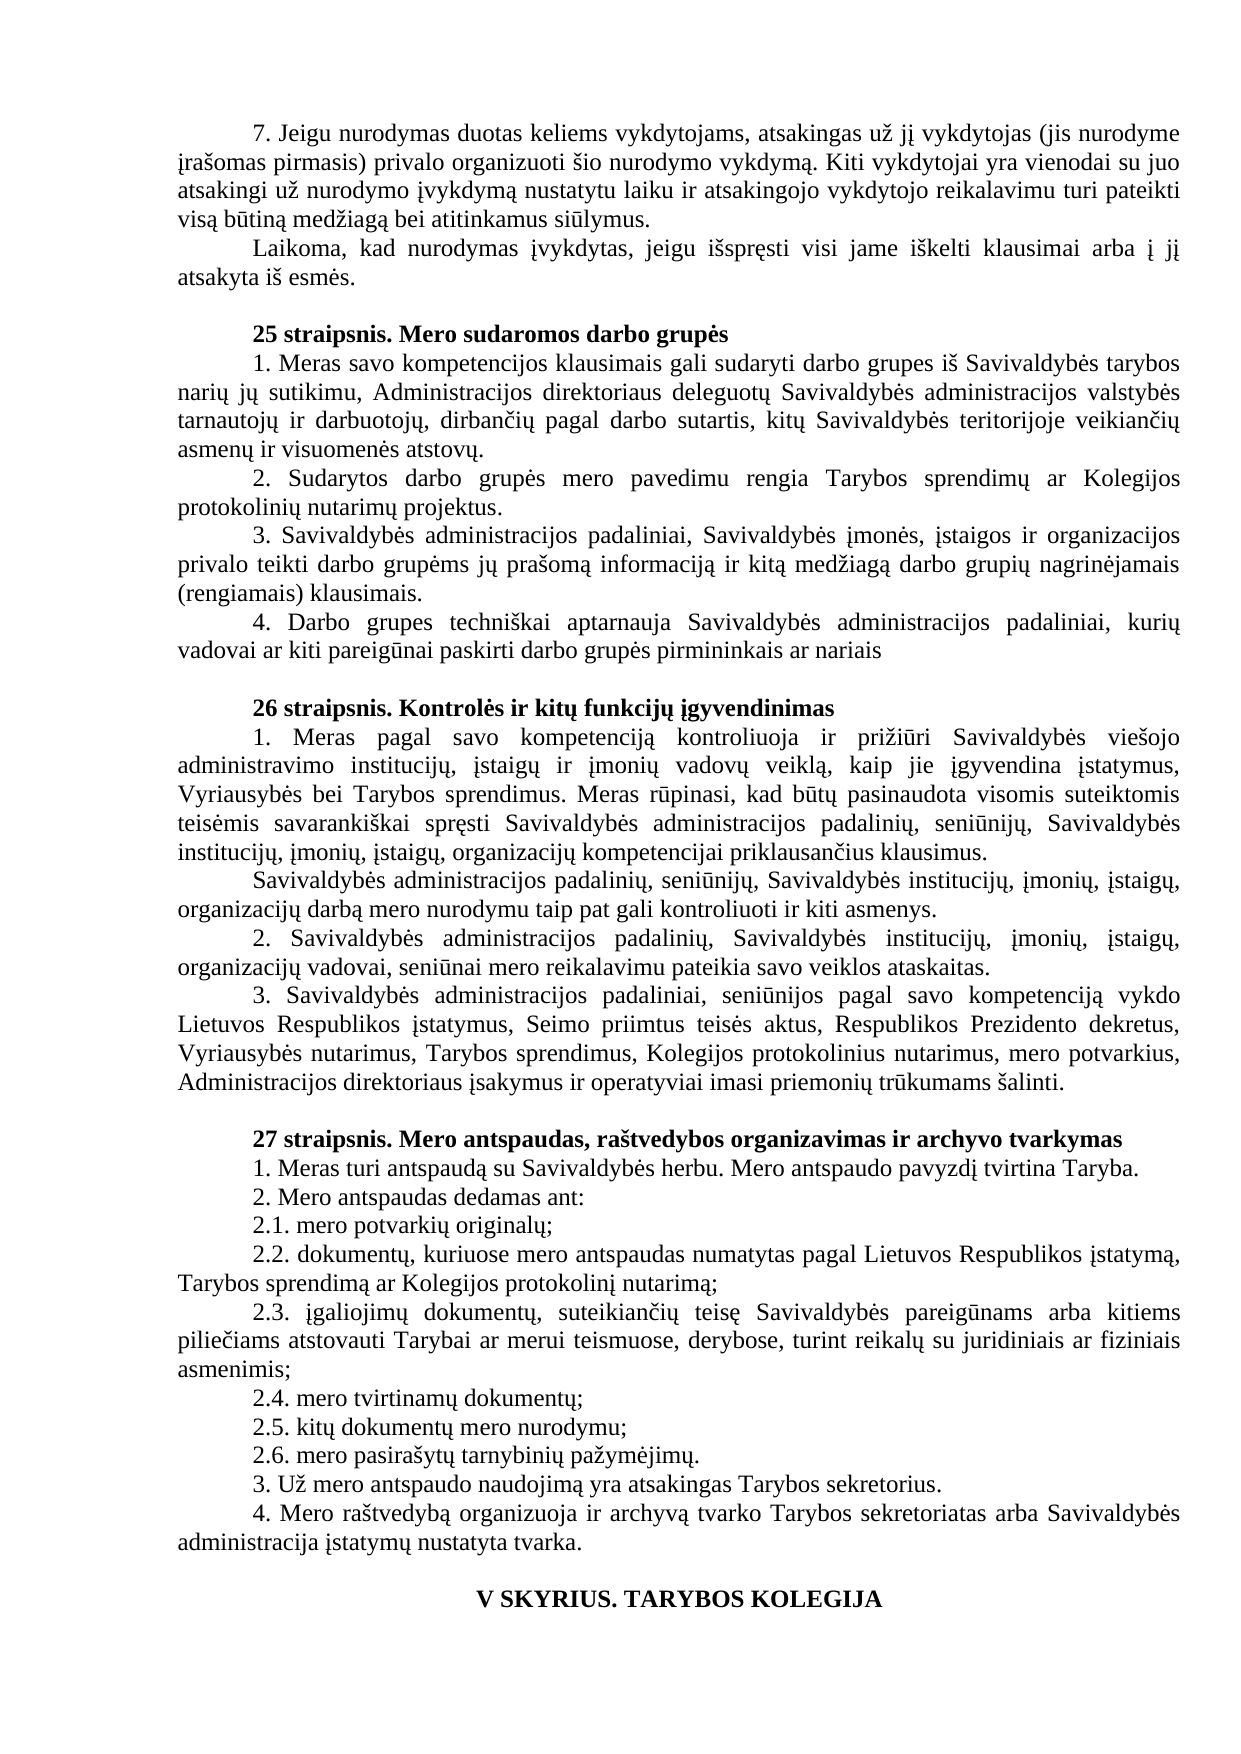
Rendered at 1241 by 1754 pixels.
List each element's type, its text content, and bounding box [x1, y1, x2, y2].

text 1. Meras savo kompetencijos klausimais gali sudaryti darbo grupes iš Savivaldybės tarybos narių jų sutikimu, Administracijos direktoriaus deleguotų Savivaldybės administracijos valstybės tarnautojų ir darbuotojų, dirbančių pagal darbo sutartis, kitų Savivaldybės teritorijoje veikiančių asmenų ir visuomenės atstovų. [177, 348, 1181, 463]
text 25 straipsnis. Mero sudaromos darbo grupės [177, 319, 1181, 348]
text 2.5. kitų dokumentų mero nurodymu; [177, 1412, 1181, 1441]
text 3. Už mero antspaudo naudojimą yra atsakingas Tarybos sekretorius. [177, 1469, 1181, 1498]
text 7. Jeigu nurodymas duotas keliems vykdytojams, atsakingas už jį vykdytojas (jis nurodyme įrašomas pirmasis) privalo organizuoti šio nurodymo vykdymą. Kiti vykdytojai yra vienodai su juo atsakingi už nurodymo įvykdymą nustatytu laiku ir atsakingojo vykdytojo reikalavimu turi pateikti visą būtiną medžiagą bei atitinkamus siūlymus. [177, 118, 1181, 233]
text 2.1. mero potvarkių originalų; [177, 1211, 1181, 1239]
text V SKYRIUS. TARYBOS KOLEGIJA [177, 1584, 1181, 1613]
text 2.4. mero tvirtinamų dokumentų; [177, 1383, 1181, 1412]
text 3. Savivaldybės administracijos padaliniai, seniūnijos pagal savo kompetenciją vykdo Lietuvos Respublikos įstatymus, Seimo priimtus teisės aktus, Respublikos Prezidento dekretus, Vyriausybės nutarimus, Tarybos sprendimus, Kolegijos protokolinius nutarimus, mero potvarkius, Administracijos direktoriaus įsakymus ir operatyviai imasi priemonių trūkumams šalinti. [177, 981, 1181, 1096]
text 3. Savivaldybės administracijos padaliniai, Savivaldybės įmonės, įstaigos ir organizacijos privalo teikti darbo grupėms jų prašomą informaciją ir kitą medžiagą darbo grupių nagrinėjamais (rengiamais) klausimais. [177, 521, 1181, 607]
text 2. Sudarytos darbo grupės mero pavedimu rengia Tarybos sprendimų ar Kolegijos protokolinių nutarimų projektus. [177, 463, 1181, 521]
text 27 straipsnis. Mero antspaudas, raštvedybos organizavimas ir archyvo tvarkymas [177, 1124, 1181, 1153]
text 1. Meras pagal savo kompetenciją kontroliuoja ir prižiūri Savivaldybės viešojo administravimo institucijų, įstaigų ir įmonių vadovų veiklą, kaip jie įgyvendina įstatymus, Vyriausybės bei Tarybos sprendimus. Meras rūpinasi, kad būtų pasinaudota visomis suteiktomis teisėmis savarankiškai spręsti Savivaldybės administracijos padalinių, seniūnijų, Savivaldybės institucijų, įmonių, įstaigų, organizacijų kompetencijai priklausančius klausimus. [177, 722, 1181, 866]
text 2. Savivaldybės administracijos padalinių, Savivaldybės institucijų, įmonių, įstaigų, organizacijų vadovai, seniūnai mero reikalavimu pateikia savo veiklos ataskaitas. [177, 923, 1181, 981]
text 2.6. mero pasirašytų tarnybinių pažymėjimų. [177, 1441, 1181, 1469]
text 2.3. įgaliojimų dokumentų, suteikiančių teisę Savivaldybės pareigūnams arba kitiems piliečiams atstovauti Tarybai ar merui teismuose, derybose, turint reikalų su juridiniais ar fiziniais asmenimis; [177, 1297, 1181, 1383]
text 2. Mero antspaudas dedamas ant: [177, 1182, 1181, 1211]
text 1. Meras turi antspaudą su Savivaldybės herbu. Mero antspaudo pavyzdį tvirtina Taryba. [177, 1153, 1181, 1182]
text 4. Darbo grupes techniškai aptarnauja Savivaldybės administracijos padaliniai, kurių vadovai ar kiti pareigūnai paskirti darbo grupės pirmininkais ar nariais [177, 607, 1181, 664]
text Savivaldybės administracijos padalinių, seniūnijų, Savivaldybės institucijų, įmonių, įstaigų, organizacijų darbą mero nurodymu taip pat gali kontroliuoti ir kiti asmenys. [177, 866, 1181, 923]
text 26 straipsnis. Kontrolės ir kitų funkcijų įgyvendinimas [177, 693, 1181, 722]
text Laikoma, kad nurodymas įvykdytas, jeigu išspręsti visi jame iškelti klausimai arba į jį atsakyta iš esmės. [177, 233, 1181, 291]
text 2.2. dokumentų, kuriuose mero antspaudas numatytas pagal Lietuvos Respublikos įstatymą, Tarybos sprendimą ar Kolegijos protokolinį nutarimą; [177, 1239, 1181, 1297]
text 4. Mero raštvedybą organizuoja ir archyvą tvarko Tarybos sekretoriatas arba Savivaldybės administracija įstatymų nustatyta tvarka. [177, 1498, 1181, 1556]
